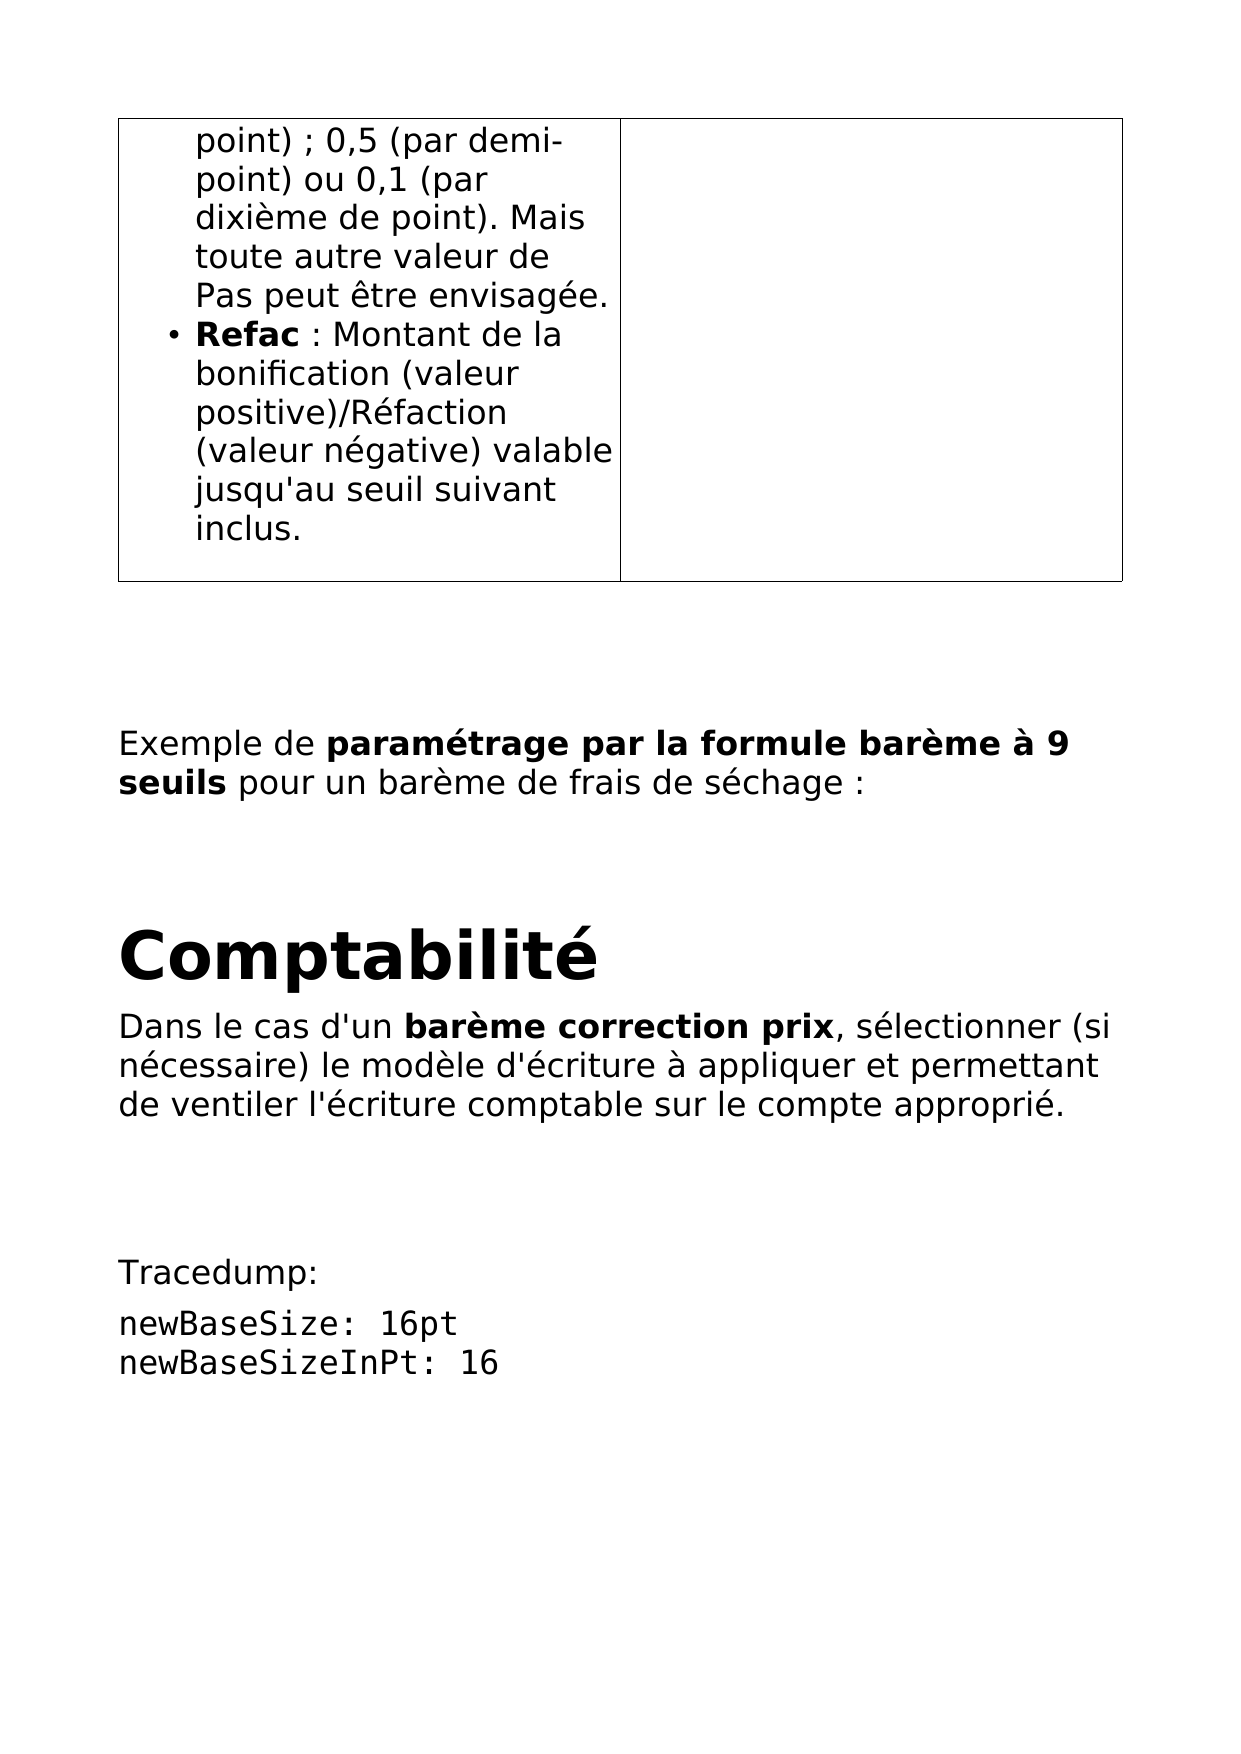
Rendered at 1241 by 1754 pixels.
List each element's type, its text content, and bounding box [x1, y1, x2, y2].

table_header [621, 119, 1122, 581]
text Dans le cas d'un barème correction prix, sélectionner (si nécessaire) le modèle d'écriture à appliquer et permettant de ventiler l'écriture comptable sur le compte approprié. [118, 1008, 1122, 1202]
text newBaseSize: 16pt newBaseSizeInPt: 16 [118, 1305, 1122, 1383]
table_header point) ; 0,5 (par demi-point) ou 0,1 (par dixième de point). Mais toute autre valeur de Pas peut être envisagée. Refac : Montant de la bonification (valeur positive)/Réfaction (valeur négative) valable jusqu'au seuil suivant inclus. [119, 119, 620, 581]
text Exemple de paramétrage par la formule barème à 9 seuils pour un barème de frais de séchage : [118, 725, 1122, 880]
subtitle Comptabilité [118, 918, 1122, 995]
text Tracedump: [118, 1215, 1122, 1292]
